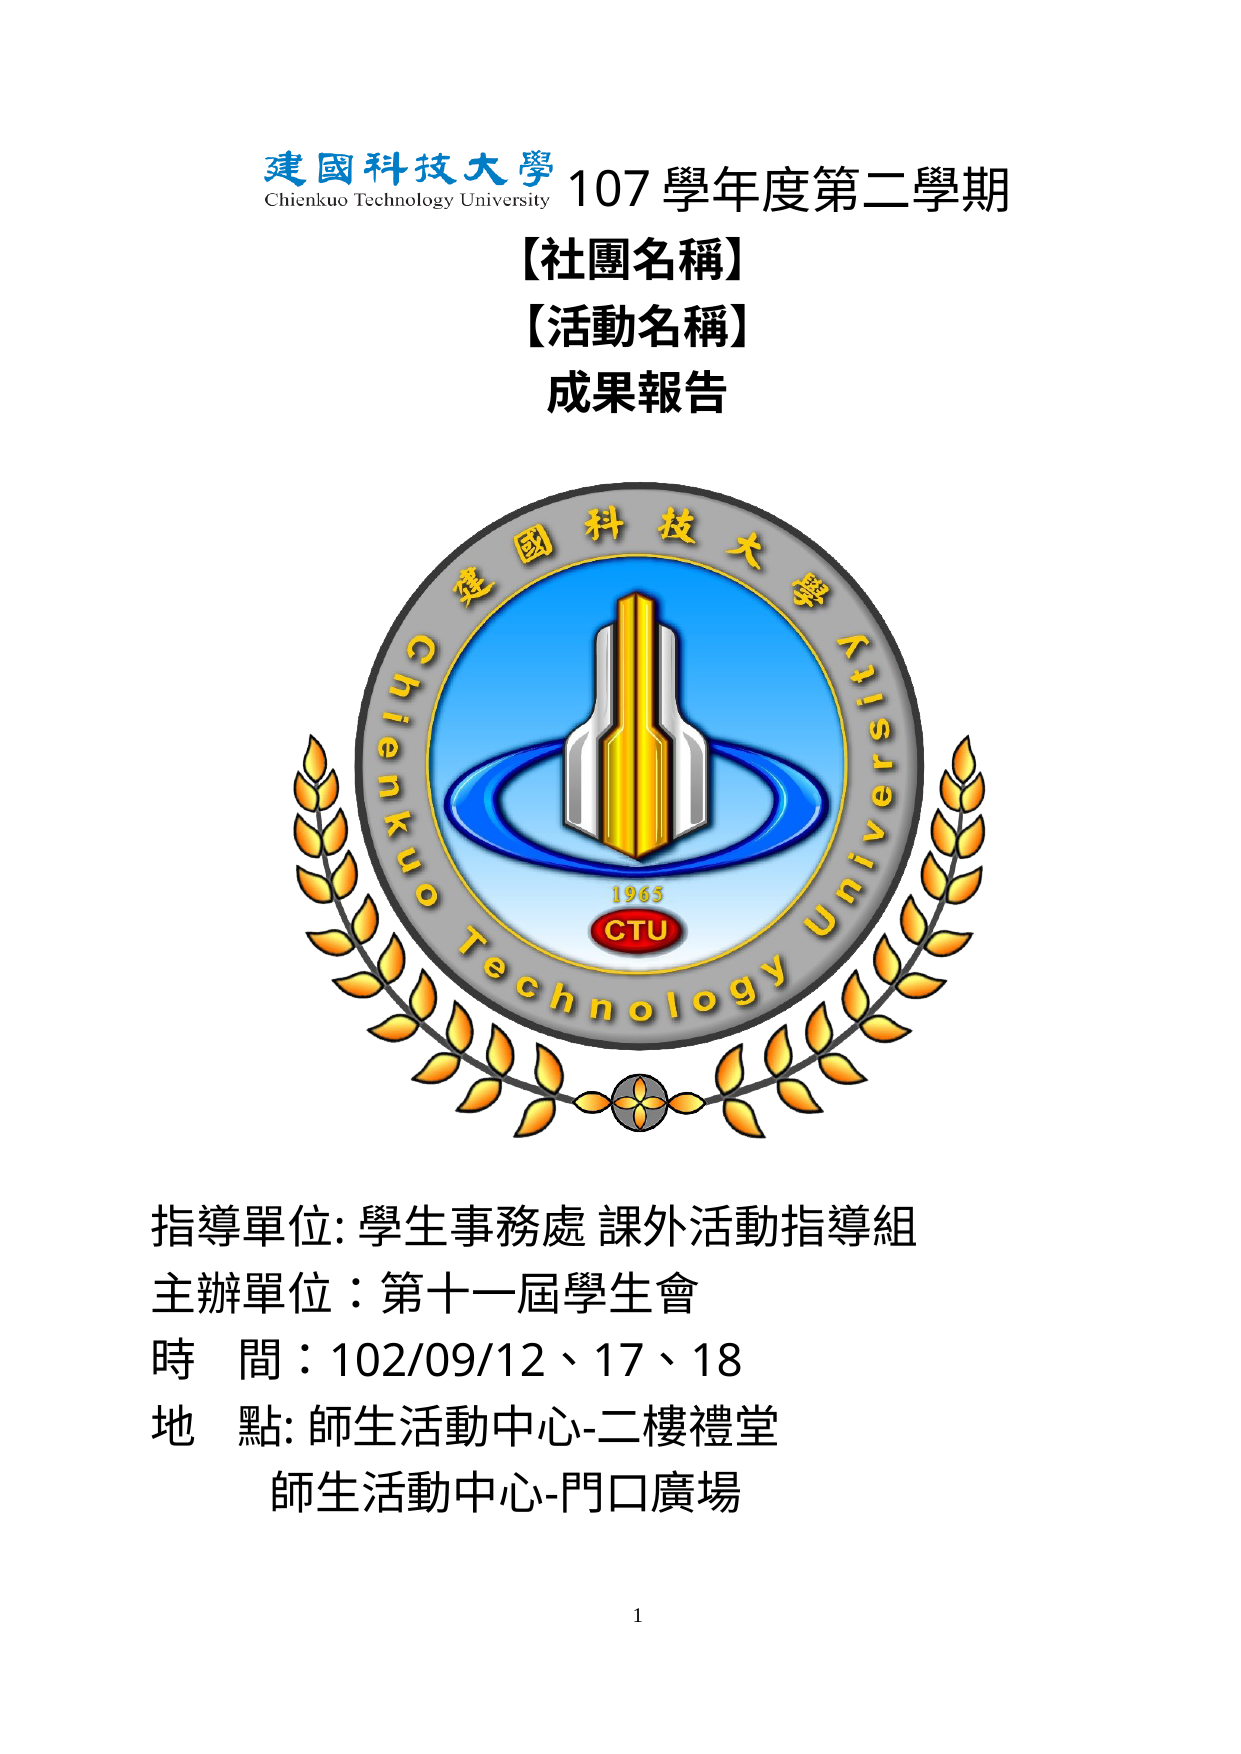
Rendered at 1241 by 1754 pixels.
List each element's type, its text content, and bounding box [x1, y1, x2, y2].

text 時 間：102/09/12、17、18 [150, 1323, 1125, 1390]
text 師生活動中心-門口廣場 [150, 1456, 1125, 1523]
text 【活動名稱】 [150, 290, 1125, 356]
text 成果報告 [150, 356, 1125, 423]
text 地 點: 師生活動中心-二樓禮堂 [150, 1390, 1125, 1456]
picture [287, 445, 988, 1145]
text 【社團名稱】 [150, 224, 1125, 290]
text 107學年度第二學期 [150, 150, 1125, 224]
text 主辦單位：第十一屆學生會 [150, 1257, 1125, 1323]
picture [264, 150, 553, 209]
text 指導單位: 學生事務處 課外活動指導組 [150, 1190, 1125, 1257]
